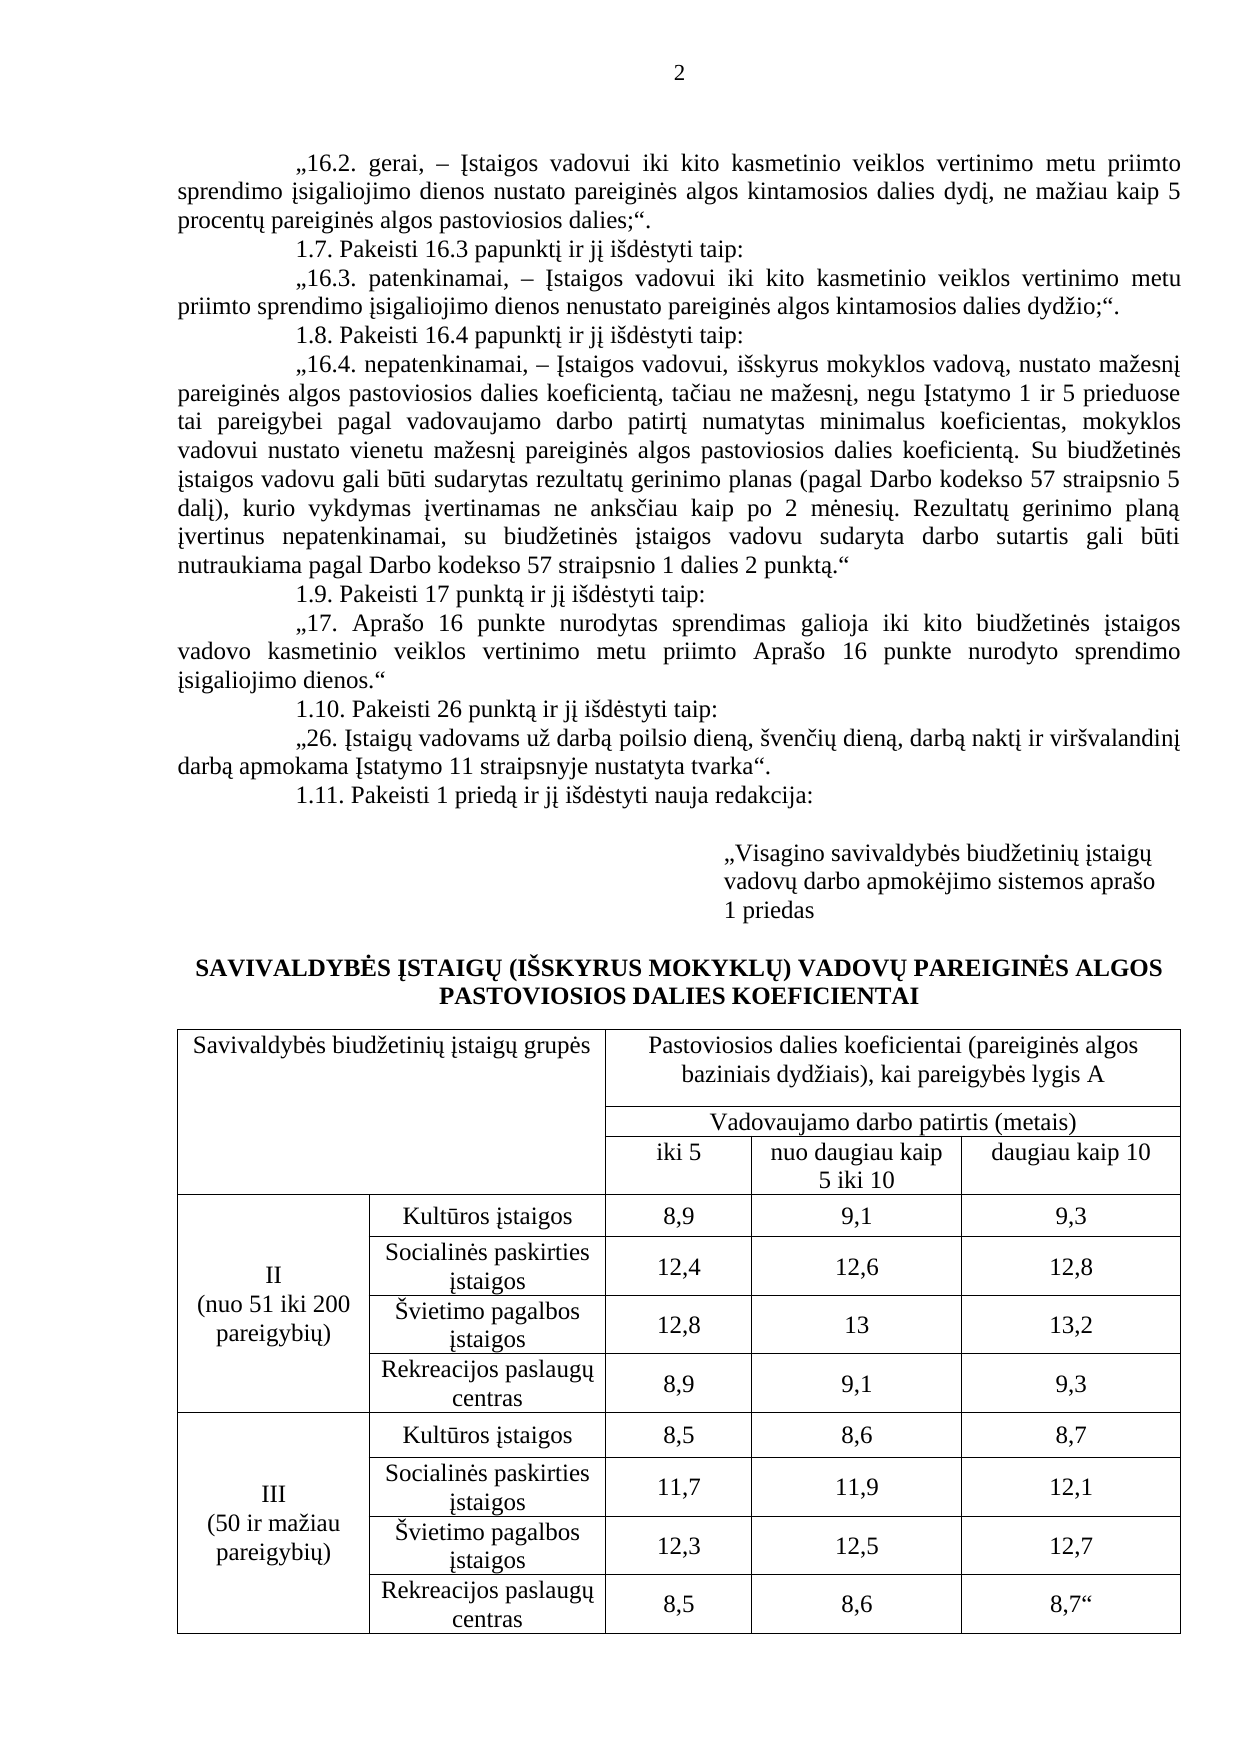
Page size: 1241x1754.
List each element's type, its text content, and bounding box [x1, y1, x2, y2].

table_cell 9,3 [962, 1354, 1180, 1412]
table_cell 8,7“ [962, 1575, 1180, 1633]
text „Visagino savivaldybės biudžetinių įstaigų [177, 838, 1181, 866]
text vadovų darbo apmokėjimo sistemos aprašo [177, 866, 1181, 895]
table_cell 12,8 [606, 1296, 751, 1353]
table_cell Vadovaujamo darbo patirtis (metais) [606, 1107, 1180, 1136]
text 1.10. Pakeisti 26 punktą ir jį išdėstyti taip: [177, 694, 1181, 723]
text 1.11. Pakeisti 1 priedą ir jį išdėstyti nauja redakcija: [177, 780, 1181, 809]
table_header Savivaldybės biudžetinių įstaigų grupės [178, 1030, 605, 1194]
table_cell 12,3 [606, 1517, 751, 1574]
table_cell 12,5 [752, 1517, 961, 1574]
table_cell Socialinės paskirties įstaigos [370, 1237, 605, 1295]
table_cell 9,1 [752, 1354, 961, 1412]
table_cell 13 [752, 1296, 961, 1353]
table_cell Švietimo pagalbos įstaigos [370, 1296, 605, 1353]
text SAVIVALDYBĖS ĮSTAIGŲ (IŠSKYRUS MOKYKLŲ) VADOVŲ PAREIGINĖS ALGOS PASTOVIOSIOS DALIES KOEFICIENTAI [177, 953, 1181, 1010]
table_cell Švietimo pagalbos įstaigos [370, 1517, 605, 1574]
table_cell 13,2 [962, 1296, 1180, 1353]
table_cell 11,7 [606, 1458, 751, 1516]
table_cell Rekreacijos paslaugų centras [370, 1575, 605, 1633]
table_cell 12,7 [962, 1517, 1180, 1574]
table_header Pastoviosios dalies koeficientai (pareiginės algos baziniais dydžiais), kai pareigybės lygis A [606, 1030, 1180, 1106]
table_cell 9,1 [752, 1195, 961, 1236]
table_cell Kultūros įstaigos [370, 1413, 605, 1457]
text „16.4. nepatenkinamai, – Įstaigos vadovui, išskyrus mokyklos vadovą, nustato mažesnį pareiginės algos pastoviosios dalies koeficientą, tačiau ne mažesnį, negu Įstatymo 1 ir 5 prieduose tai pareigybei pagal vadovaujamo darbo patirtį numatytas minimalus koeficientas, mokyklos vadovui nustato vienetu mažesnį pareiginės algos pastoviosios dalies koeficientą. Su biudžetinės įstaigos vadovu gali būti sudarytas rezultatų gerinimo planas (pagal Darbo kodekso 57 straipsnio 5 dalį), kurio vykdymas įvertinamas ne anksčiau kaip po 2 mėnesių. Rezultatų gerinimo planą įvertinus nepatenkinamai, su biudžetinės įstaigos vadovu sudaryta darbo sutartis gali būti nutraukiama pagal Darbo kodekso 57 straipsnio 1 dalies 2 punktą.“ [177, 349, 1181, 579]
table_cell 9,3 [962, 1195, 1180, 1236]
table_cell 12,6 [752, 1237, 961, 1295]
text 1 priedas [177, 895, 1181, 924]
table_cell 8,7 [962, 1413, 1180, 1457]
table_cell III (50 ir mažiau pareigybių) [178, 1413, 369, 1633]
table_cell Kultūros įstaigos [370, 1195, 605, 1236]
table_cell 8,5 [606, 1413, 751, 1457]
table_cell 12,1 [962, 1458, 1180, 1516]
text „17. Aprašo 16 punkte nurodytas sprendimas galioja iki kito biudžetinės įstaigos vadovo kasmetinio veiklos vertinimo metu priimto Aprašo 16 punkte nurodyto sprendimo įsigaliojimo dienos.“ [177, 608, 1181, 694]
text „26. Įstaigų vadovams už darbą poilsio dieną, švenčių dieną, darbą naktį ir viršvalandinį darbą apmokama Įstatymo 11 straipsnyje nustatyta tvarka“. [177, 723, 1181, 780]
table_cell 12,8 [962, 1237, 1180, 1295]
table_cell 8,5 [606, 1575, 751, 1633]
text 1.7. Pakeisti 16.3 papunktį ir jį išdėstyti taip: [177, 234, 1181, 263]
table_cell nuo daugiau kaip 5 iki 10 [752, 1137, 961, 1194]
table_cell iki 5 [606, 1137, 751, 1194]
table_cell daugiau kaip 10 [962, 1137, 1180, 1194]
table_cell 8,6 [752, 1413, 961, 1457]
text 1.8. Pakeisti 16.4 papunktį ir jį išdėstyti taip: [177, 320, 1181, 349]
table_cell 8,6 [752, 1575, 961, 1633]
text „16.3. patenkinamai, – Įstaigos vadovui iki kito kasmetinio veiklos vertinimo metu priimto sprendimo įsigaliojimo dienos nenustato pareiginės algos kintamosios dalies dydžio;“. [177, 263, 1181, 320]
table_cell Rekreacijos paslaugų centras [370, 1354, 605, 1412]
table_cell 11,9 [752, 1458, 961, 1516]
text 1.9. Pakeisti 17 punktą ir jį išdėstyti taip: [177, 579, 1181, 608]
table_cell II (nuo 51 iki 200 pareigybių) [178, 1195, 369, 1412]
text „16.2. gerai, – Įstaigos vadovui iki kito kasmetinio veiklos vertinimo metu priimto sprendimo įsigaliojimo dienos nustato pareiginės algos kintamosios dalies dydį, ne mažiau kaip 5 procentų pareiginės algos pastoviosios dalies;“. [177, 148, 1181, 234]
table_cell 8,9 [606, 1354, 751, 1412]
table_cell Socialinės paskirties įstaigos [370, 1458, 605, 1516]
table_cell 12,4 [606, 1237, 751, 1295]
table_cell 8,9 [606, 1195, 751, 1236]
